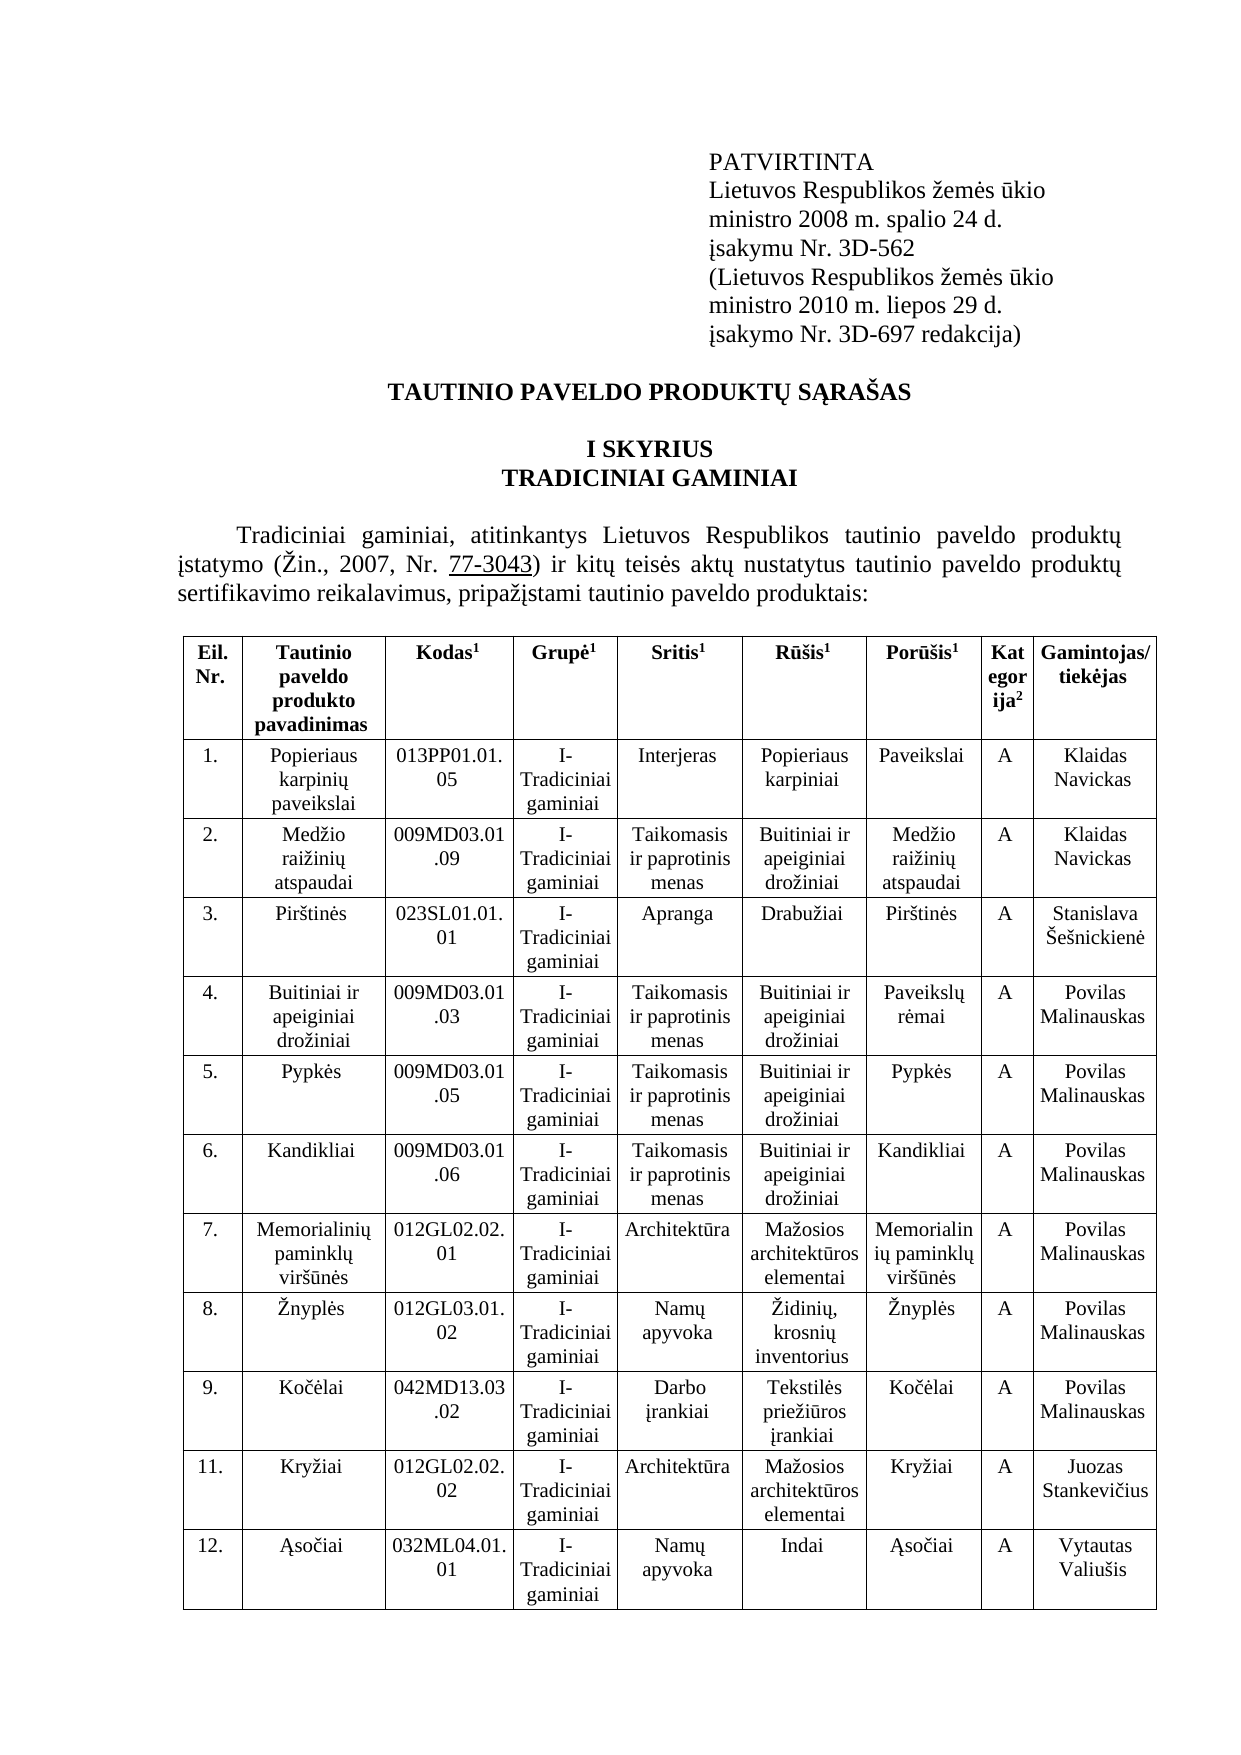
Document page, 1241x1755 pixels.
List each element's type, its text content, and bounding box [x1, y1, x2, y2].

table_cell 012GL02.02.02 [386, 1451, 513, 1529]
table_cell Drabužiai [743, 898, 866, 976]
table_cell Povilas Malinauskas [1034, 1135, 1156, 1213]
table_cell 2. [184, 819, 242, 897]
table_cell Povilas Malinauskas [1034, 977, 1156, 1055]
table_cell Taikomasis ir paprotinis menas [618, 1135, 742, 1213]
table_header Rūšis1 [743, 637, 866, 739]
table_cell Židinių, krosnių inventorius [743, 1293, 866, 1371]
table_cell Medžio raižinių atspaudai [867, 819, 981, 897]
table_cell Namų apyvoka [618, 1293, 742, 1371]
table_cell 009MD03.01.09 [386, 819, 513, 897]
table_cell 8. [184, 1293, 242, 1371]
table_cell 012GL02.02.01 [386, 1214, 513, 1292]
table_cell I-Tradiciniai gaminiai [514, 1056, 617, 1134]
table_cell 5. [184, 1056, 242, 1134]
table_cell Buitiniai ir apeiginiai drožiniai [743, 1056, 866, 1134]
table_cell Buitiniai ir apeiginiai drožiniai [243, 977, 385, 1055]
table_cell A [982, 1214, 1033, 1292]
table_header Grupė1 [514, 637, 617, 739]
table_cell Mažosios architektūros elementai [743, 1214, 866, 1292]
table_cell 7. [184, 1214, 242, 1292]
table_cell Kryžiai [243, 1451, 385, 1529]
table_cell I-Tradiciniai gaminiai [514, 1530, 617, 1608]
table_cell Kryžiai [867, 1451, 981, 1529]
table_cell Taikomasis ir paprotinis menas [618, 1056, 742, 1134]
table_cell I-Tradiciniai gaminiai [514, 819, 617, 897]
table_cell Ąsočiai [867, 1530, 981, 1608]
table_cell Interjeras [618, 740, 742, 818]
table_cell Paveikslų rėmai [867, 977, 981, 1055]
table_cell A [982, 819, 1033, 897]
table_cell Kandikliai [243, 1135, 385, 1213]
table_cell Kandikliai [867, 1135, 981, 1213]
text ministro 2008 m. spalio 24 d. [177, 204, 1122, 233]
table_cell 12. [184, 1530, 242, 1608]
table_cell Pypkės [243, 1056, 385, 1134]
table_cell Paveikslai [867, 740, 981, 818]
table_cell 012GL03.01.02 [386, 1293, 513, 1371]
table_cell Juozas Stankevičius [1034, 1451, 1156, 1529]
table_cell 4. [184, 977, 242, 1055]
text TRADICINIAI GAMINIAI [177, 463, 1122, 492]
table_cell 032ML04.01.01 [386, 1530, 513, 1608]
table_cell Medžio raižinių atspaudai [243, 819, 385, 897]
table_cell I-Tradiciniai gaminiai [514, 977, 617, 1055]
table_cell Darbo įrankiai [618, 1372, 742, 1450]
table_cell 11. [184, 1451, 242, 1529]
table_cell 023SL01.01.01 [386, 898, 513, 976]
text Lietuvos Respublikos žemės ūkio [177, 176, 1122, 204]
table_cell 009MD03.01.06 [386, 1135, 513, 1213]
table_header Sritis1 [618, 637, 742, 739]
table_cell Žnyplės [243, 1293, 385, 1371]
table_cell I-Tradiciniai gaminiai [514, 1372, 617, 1450]
table_cell Klaidas Navickas [1034, 819, 1156, 897]
table_cell A [982, 1451, 1033, 1529]
text (Lietuvos Respublikos žemės ūkio [177, 262, 1122, 291]
table_cell Buitiniai ir apeiginiai drožiniai [743, 819, 866, 897]
table_header Gamintojas/ tiekėjas [1034, 637, 1156, 739]
table_cell Klaidas Navickas [1034, 740, 1156, 818]
table_cell Architektūra [618, 1451, 742, 1529]
table_cell Taikomasis ir paprotinis menas [618, 819, 742, 897]
text ministro 2010 m. liepos 29 d. [177, 291, 1122, 319]
table_cell I-Tradiciniai gaminiai [514, 1293, 617, 1371]
table_cell A [982, 740, 1033, 818]
text Tradiciniai gaminiai, atitinkantys Lietuvos Respublikos tautinio paveldo produktų įstatymo (Žin., 2007, Nr. 77-3043) ir kitų teisės aktų nustatytus tautinio paveldo produktų sertifikavimo reikalavimus, pripažįstami tautinio paveldo produktais: [177, 521, 1122, 607]
table_cell I-Tradiciniai gaminiai [514, 898, 617, 976]
table_cell Memorialinių paminklų viršūnės [243, 1214, 385, 1292]
table_cell A [982, 898, 1033, 976]
text I SKYRIUS [177, 434, 1122, 463]
table_cell 009MD03.01.05 [386, 1056, 513, 1134]
table_cell 3. [184, 898, 242, 976]
table_cell Povilas Malinauskas [1034, 1293, 1156, 1371]
table_cell 6. [184, 1135, 242, 1213]
table_cell 013PP01.01.05 [386, 740, 513, 818]
table_cell Povilas Malinauskas [1034, 1214, 1156, 1292]
table_cell I-Tradiciniai gaminiai [514, 740, 617, 818]
text įsakymu Nr. 3D-562 [177, 233, 1122, 262]
table_cell Ąsočiai [243, 1530, 385, 1608]
table_header Eil. Nr. [184, 637, 242, 739]
table_cell A [982, 1056, 1033, 1134]
table_cell A [982, 1372, 1033, 1450]
table_cell Namų apyvoka [618, 1530, 742, 1608]
table_cell 1. [184, 740, 242, 818]
table_cell A [982, 1135, 1033, 1213]
table_cell Tekstilės priežiūros įrankiai [743, 1372, 866, 1450]
table_cell Vytautas Valiušis [1034, 1530, 1156, 1608]
table_cell A [982, 977, 1033, 1055]
text TAUTINIO PAVELDO PRODUKTŲ SĄRAŠAS [177, 377, 1122, 406]
table_cell Kočėlai [867, 1372, 981, 1450]
table_cell Buitiniai ir apeiginiai drožiniai [743, 977, 866, 1055]
table_cell Pypkės [867, 1056, 981, 1134]
table_cell Buitiniai ir apeiginiai drožiniai [743, 1135, 866, 1213]
table_cell Mažosios architektūros elementai [743, 1451, 866, 1529]
table_cell Taikomasis ir paprotinis menas [618, 977, 742, 1055]
table_cell Indai [743, 1530, 866, 1608]
table_cell 009MD03.01.03 [386, 977, 513, 1055]
text PATVIRTINTA [177, 147, 1122, 176]
table_cell I-Tradiciniai gaminiai [514, 1214, 617, 1292]
table_cell Pirštinės [867, 898, 981, 976]
table_cell Povilas Malinauskas [1034, 1056, 1156, 1134]
table_cell 042MD13.03.02 [386, 1372, 513, 1450]
table_cell Kočėlai [243, 1372, 385, 1450]
text įsakymo Nr. 3D-697 redakcija) [177, 319, 1122, 348]
table_header Kodas1 [386, 637, 513, 739]
table_cell Stanislava Šešnickienė [1034, 898, 1156, 976]
table_cell A [982, 1530, 1033, 1608]
table_header Tautinio paveldo produkto pavadinimas [243, 637, 385, 739]
table_cell Popieriaus karpiniai [743, 740, 866, 818]
table_cell A [982, 1293, 1033, 1371]
table_cell Popieriaus karpinių paveikslai [243, 740, 385, 818]
table_header Porūšis1 [867, 637, 981, 739]
table_cell Povilas Malinauskas [1034, 1372, 1156, 1450]
table_cell Memorialinių paminklų viršūnės [867, 1214, 981, 1292]
table_header Kategorija2 [982, 637, 1033, 739]
table_cell 9. [184, 1372, 242, 1450]
table_cell I-Tradiciniai gaminiai [514, 1451, 617, 1529]
table_cell Architektūra [618, 1214, 742, 1292]
table_cell I-Tradiciniai gaminiai [514, 1135, 617, 1213]
table_cell Pirštinės [243, 898, 385, 976]
table_cell Žnyplės [867, 1293, 981, 1371]
table_cell Apranga [618, 898, 742, 976]
